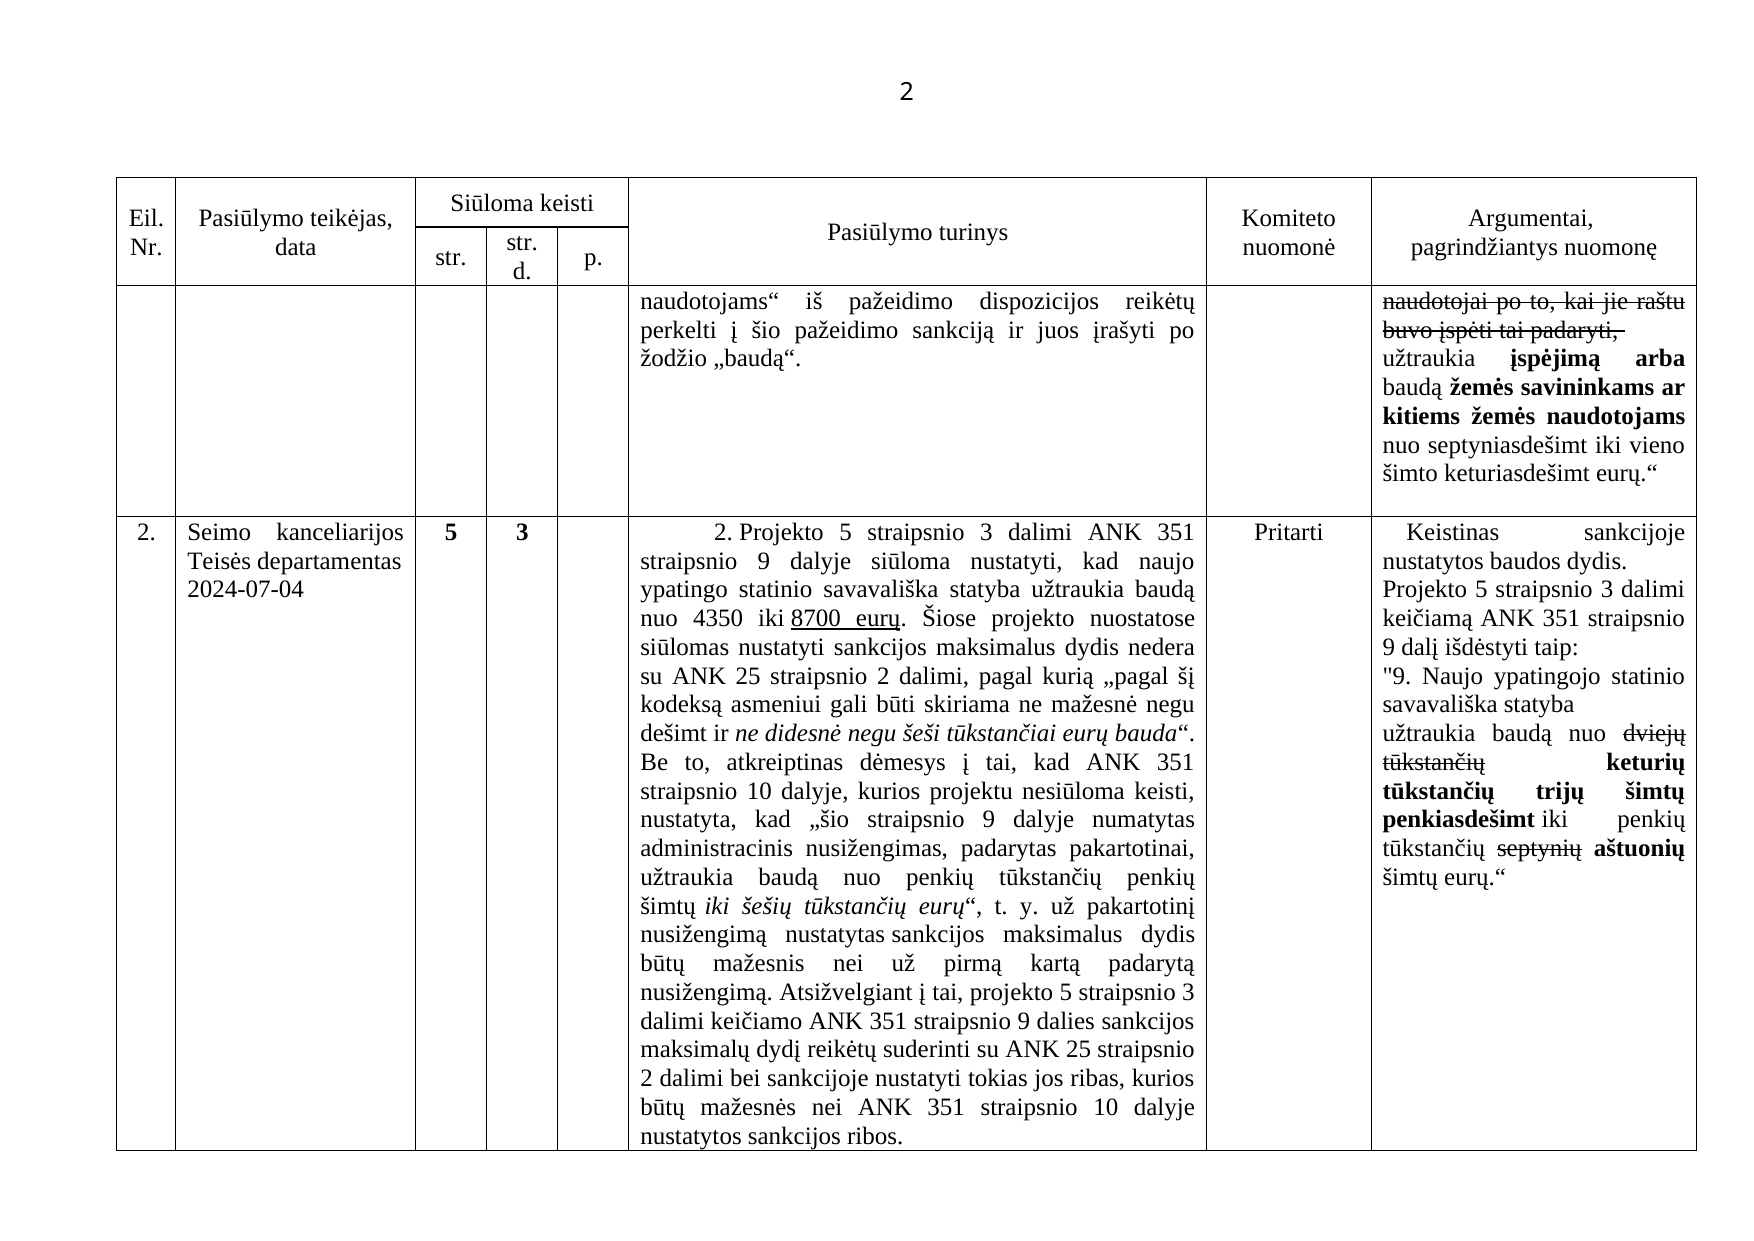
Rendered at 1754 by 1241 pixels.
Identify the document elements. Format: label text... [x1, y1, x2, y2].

table_cell [1207, 286, 1371, 516]
table_cell Seimo kanceliarijos Teisės departamentas 2024-07-04 [176, 517, 415, 1149]
table_header Pasiūlymo turinys [629, 178, 1206, 285]
table_cell naudotojams“ iš pažeidimo dispozicijos reikėtų perkelti į šio pažeidimo sankciją ir juos įrašyti po žodžio „baudą“. [629, 286, 1206, 516]
table_header Komiteto nuomonė [1207, 178, 1371, 285]
table_cell naudotojai po to, kai jie raštu buvo įspėti tai padaryti, užtraukia įspėjimą arba baudą žemės savininkams ar kitiems žemės naudotojams nuo septyniasdešimt iki vieno šimto keturiasdešimt eurų.“ [1372, 286, 1696, 516]
table_cell str. [416, 228, 486, 285]
table_cell p. [558, 228, 628, 285]
table_cell 2. Projekto 5 straipsnio 3 dalimi ANK 351 straipsnio 9 dalyje siūloma nustatyti, kad naujo ypatingo statinio savavališka statyba užtraukia baudą nuo 4350 iki 8700 eurų. Šiose projekto nuostatose siūlomas nustatyti sankcijos maksimalus dydis nedera su ANK 25 straipsnio 2 dalimi, pagal kurią „pagal šį kodeksą asmeniui gali būti skiriama ne mažesnė negu dešimt ir ne didesnė negu šeši tūkstančiai eurų bauda“. Be to, atkreiptinas dėmesys į tai, kad ANK 351 straipsnio 10 dalyje, kurios projektu nesiūloma keisti, nustatyta, kad „šio straipsnio 9 dalyje numatytas administracinis nusižengimas, padarytas pakartotinai, užtraukia baudą nuo penkių tūkstančių penkių šimtų iki šešių tūkstančių eurų“, t. y. už pakartotinį nusižengimą nustatytas sankcijos maksimalus dydis būtų mažesnis nei už pirmą kartą padarytą nusižengimą. Atsižvelgiant į tai, projekto 5 straipsnio 3 dalimi keičiamo ANK 351 straipsnio 9 dalies sankcijos maksimalų dydį reikėtų suderinti su ANK 25 straipsnio 2 dalimi bei sankcijoje nustatyti tokias jos ribas, kurios būtų mažesnės nei ANK 351 straipsnio 10 dalyje nustatytos sankcijos ribos. [629, 517, 1206, 1149]
table_header Argumentai, pagrindžiantys nuomonę [1372, 178, 1696, 285]
table_header Pasiūlymo teikėjas, data [176, 178, 415, 285]
table_cell str. d. [487, 228, 557, 285]
table_cell [117, 286, 175, 516]
table_cell Pritarti [1207, 517, 1371, 1149]
table_header Siūloma keisti [416, 178, 628, 226]
table_cell 5 [416, 517, 486, 1149]
table_cell 2. [117, 517, 175, 1149]
table_cell [558, 286, 628, 516]
table_cell [416, 286, 486, 516]
table_cell Keistinas sankcijoje nustatytos baudos dydis. Projekto 5 straipsnio 3 dalimi keičiamą ANK 351 straipsnio 9 dalį išdėstyti taip: "9. Naujo ypatingojo statinio savavališka statyba užtraukia baudą nuo dviejų tūkstančių keturių tūkstančių trijų šimtų penkiasdešimt iki penkių tūkstančių septynių aštuonių šimtų eurų.“ [1372, 517, 1696, 1149]
table_cell [487, 286, 557, 516]
table_header Eil. Nr. [117, 178, 175, 285]
table_cell 3 [487, 517, 557, 1149]
table_cell [176, 286, 415, 516]
table_cell [558, 517, 628, 1149]
